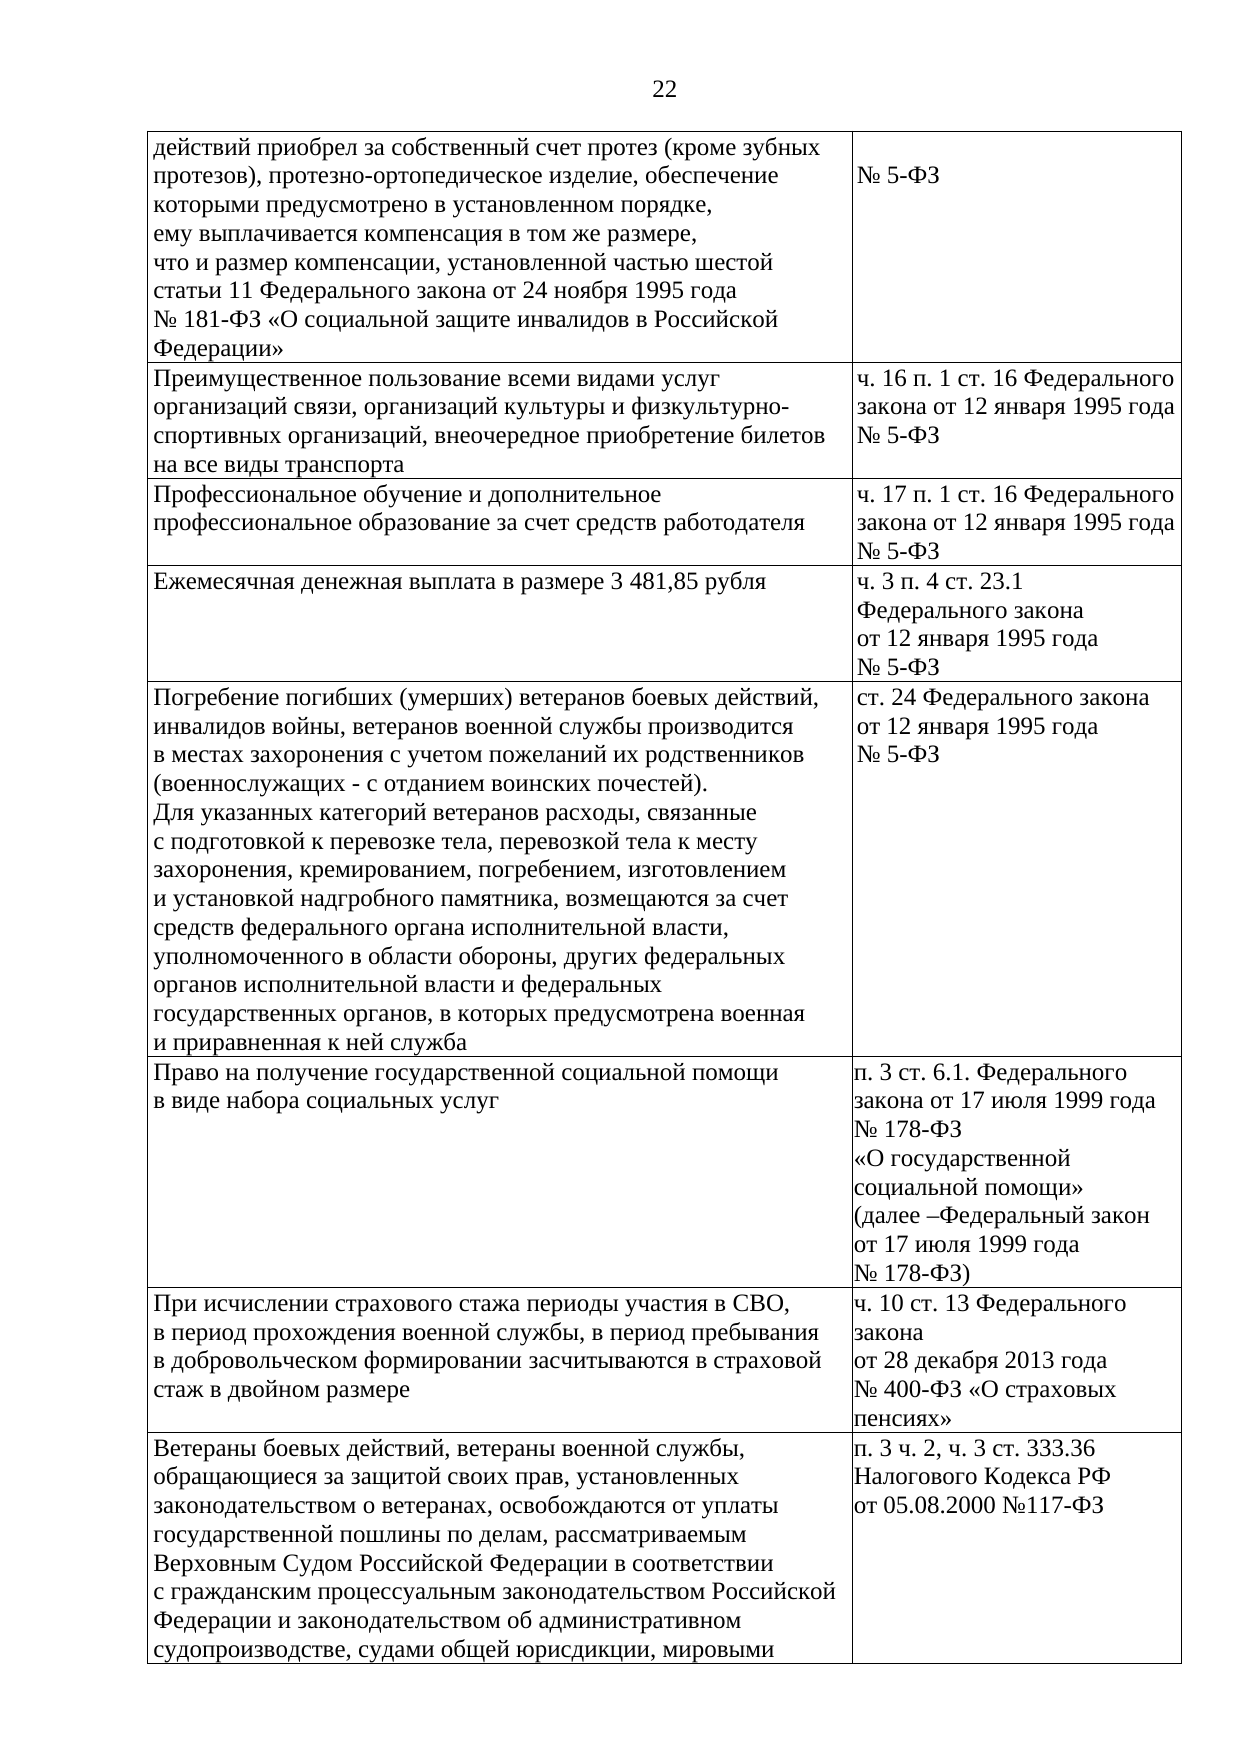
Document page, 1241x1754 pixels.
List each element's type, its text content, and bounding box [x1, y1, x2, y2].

table_cell Ветераны боевых действий, ветераны военной службы, обращающиеся за защитой своих прав, установленных законодательством о ветеранах, освобождаются от уплаты государственной пошлины по делам, рассматриваемым Верховным Судом Российской Федерации в соответствии с гражданским процессуальным законодательством Российской Федерации и законодательством об административном судопроизводстве, судами общей юрисдикции, мировыми [148, 1433, 852, 1663]
table_cell ст. 24 Федерального закона от 12 января 1995 года № 5-ФЗ [853, 682, 1181, 1056]
table_cell ч. 3 п. 4 ст. 23.1 Федерального закона от 12 января 1995 года № 5-ФЗ [853, 566, 1181, 681]
table_cell При исчислении страхового стажа периоды участия в СВО, в период прохождения военной службы, в период пребывания в добровольческом формировании засчитываются в страховой стаж в двойном размере [148, 1288, 852, 1432]
table_cell ч. 17 п. 1 ст. 16 Федерального закона от 12 января 1995 года № 5-ФЗ [853, 479, 1181, 565]
table_cell п. 3 ч. 2, ч. 3 ст. 333.36 Налогового Кодекса РФ от 05.08.2000 №117-ФЗ [853, 1433, 1181, 1663]
table_cell ч. 10 ст. 13 Федерального закона от 28 декабря 2013 года № 400-ФЗ «О страховых пенсиях» [853, 1288, 1181, 1432]
table_cell № 5-ФЗ [853, 132, 1181, 362]
table_cell Ежемесячная денежная выплата в размере 3 481,85 рубля [148, 566, 852, 681]
table_cell Профессиональное обучение и дополнительное профессиональное образование за счет средств работодателя [148, 479, 852, 565]
table_cell ч. 16 п. 1 ст. 16 Федерального закона от 12 января 1995 года № 5-ФЗ [853, 363, 1181, 478]
table_cell Преимущественное пользование всеми видами услуг организаций связи, организаций культуры и физкультурно-спортивных организаций, внеочередное приобретение билетов на все виды транспорта [148, 363, 852, 478]
table_cell п. 3 ст. 6.1. Федерального закона от 17 июля 1999 года № 178-ФЗ «О государственной социальной помощи» (далее –Федеральный закон от 17 июля 1999 года № 178-ФЗ) [853, 1057, 1181, 1287]
table_cell Право на получение государственной социальной помощи в виде набора социальных услуг [148, 1057, 852, 1287]
table_cell Погребение погибших (умерших) ветеранов боевых действий, инвалидов войны, ветеранов военной службы производится в местах захоронения с учетом пожеланий их родственников (военнослужащих - с отданием воинских почестей). Для указанных категорий ветеранов расходы, связанные с подготовкой к перевозке тела, перевозкой тела к месту захоронения, кремированием, погребением, изготовлением и установкой надгробного памятника, возмещаются за счет средств федерального органа исполнительной власти, уполномоченного в области обороны, других федеральных органов исполнительной власти и федеральных государственных органов, в которых предусмотрена военная и приравненная к ней служба [148, 682, 852, 1056]
table_cell действий приобрел за собственный счет протез (кроме зубных протезов), протезно-ортопедическое изделие, обеспечение которыми предусмотрено в установленном порядке, ему выплачивается компенсация в том же размере, что и размер компенсации, установленной частью шестой статьи 11 Федерального закона от 24 ноября 1995 года № 181-ФЗ «О социальной защите инвалидов в Российской Федерации» [148, 132, 852, 362]
